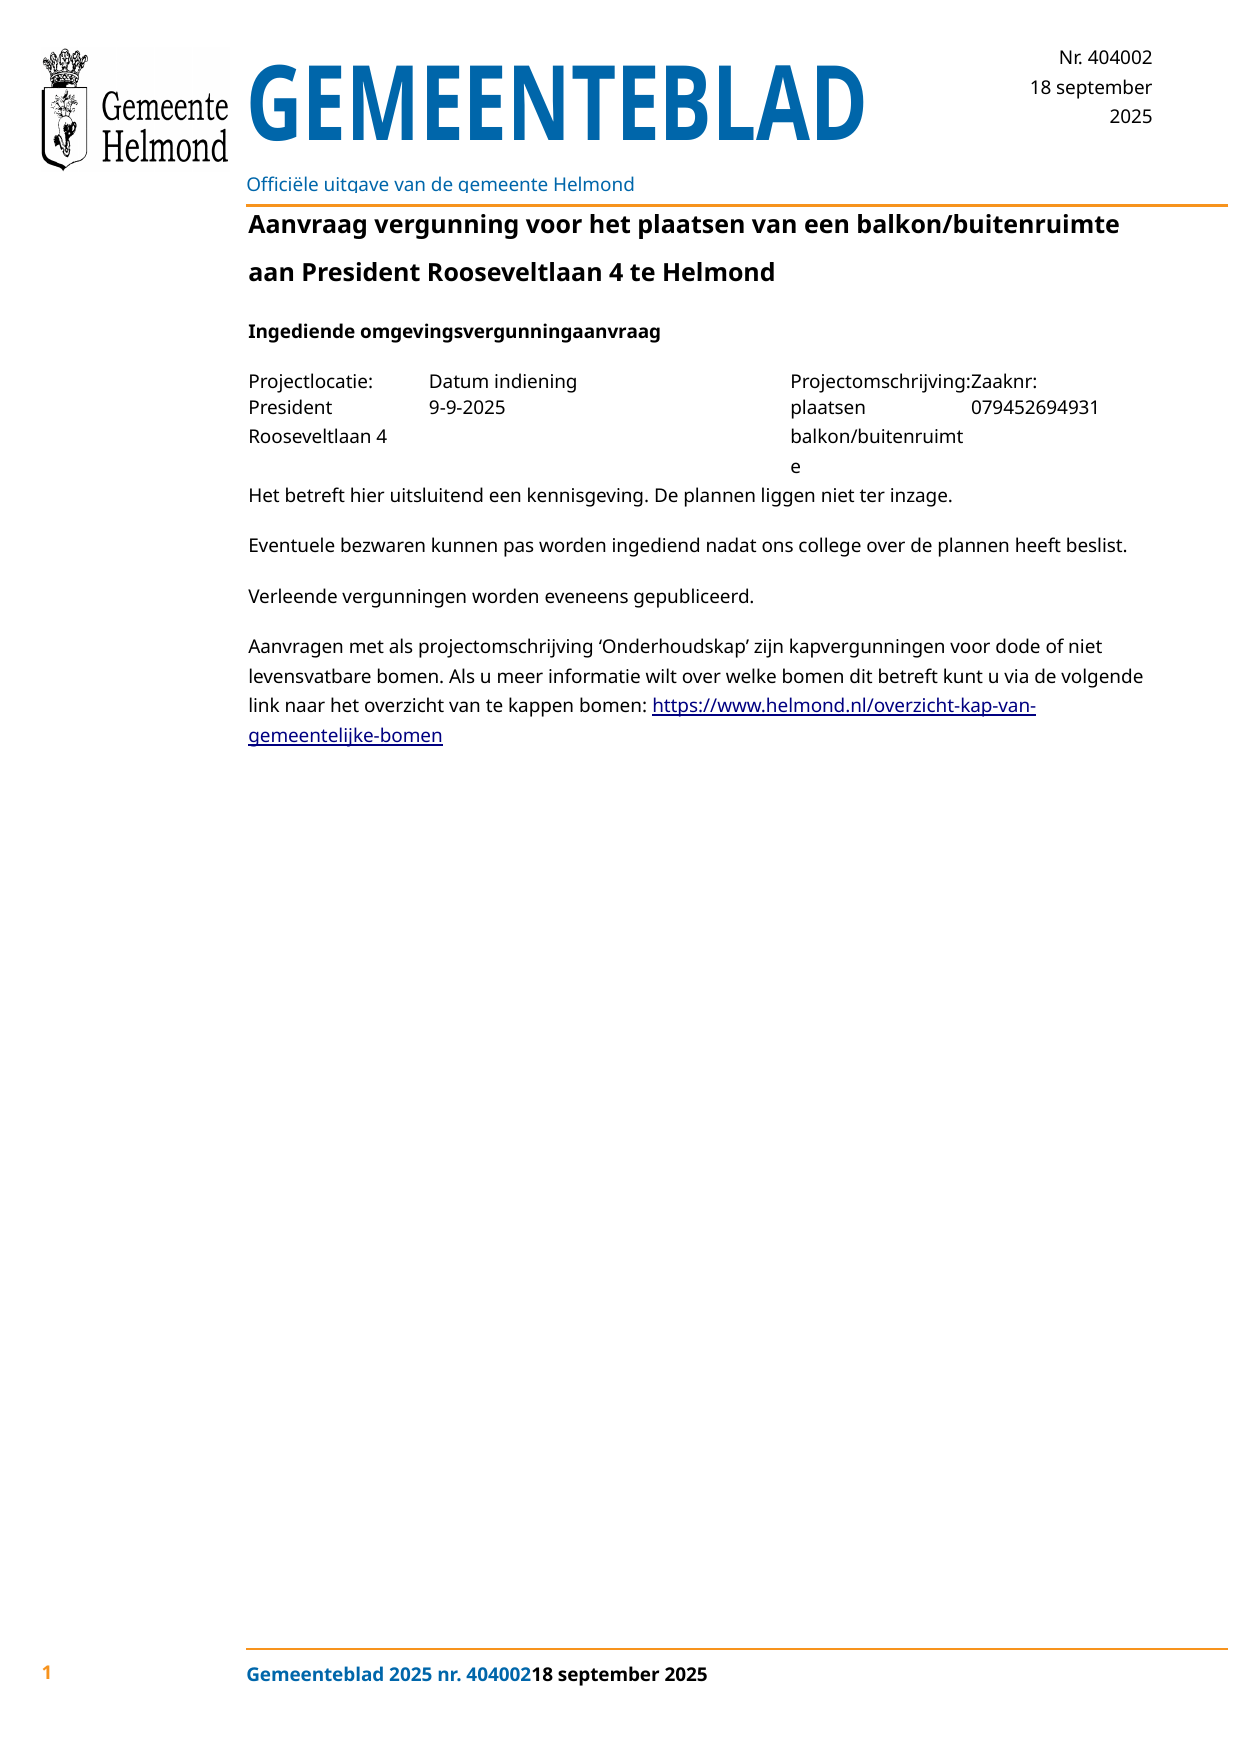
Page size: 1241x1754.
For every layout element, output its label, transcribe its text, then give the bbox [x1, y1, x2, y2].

text Aanvraag vergunning voor het plaatsen van een balkon/buitenruimte aan President Rooseveltlaan 4 te Helmond [248, 207, 1152, 288]
text Ingediende omgevingsvergunningaanvraag [248, 318, 1152, 344]
table_header [609, 369, 790, 394]
table_cell plaatsen balkon/buitenruimte [790, 394, 971, 479]
table_header Projectlocatie: [248, 369, 429, 394]
table_cell President Rooseveltlaan 4 [248, 394, 429, 479]
table_cell [609, 394, 790, 479]
text Het betreft hier uitsluitend een kennisgeving. De plannen liggen niet ter inzage. [248, 482, 1152, 508]
table_cell 079452694931 [971, 394, 1152, 479]
table_header Datum indiening [429, 369, 609, 394]
table_header Zaaknr: [971, 369, 1152, 394]
text Verleende vergunningen worden eveneens gepubliceerd. [248, 583, 1152, 609]
text Eventuele bezwaren kunnen pas worden ingediend nadat ons college over de plannen heeft beslist. [248, 533, 1152, 558]
text Aanvragen met als projectomschrijving ‘Onderhoudskap’ zijn kapvergunningen voor dode of niet levensvatbare bomen. Als u meer informatie wilt over welke bomen dit betreft kunt u via de volgende link naar het overzicht van te kappen bomen: https://www.helmond.nl/overzicht-kap-van-gemeentelijke-bomen [248, 633, 1152, 748]
picture [41, 47, 231, 172]
table_header Projectomschrijving: [790, 369, 971, 394]
table_cell 9-9-2025 [429, 394, 609, 479]
